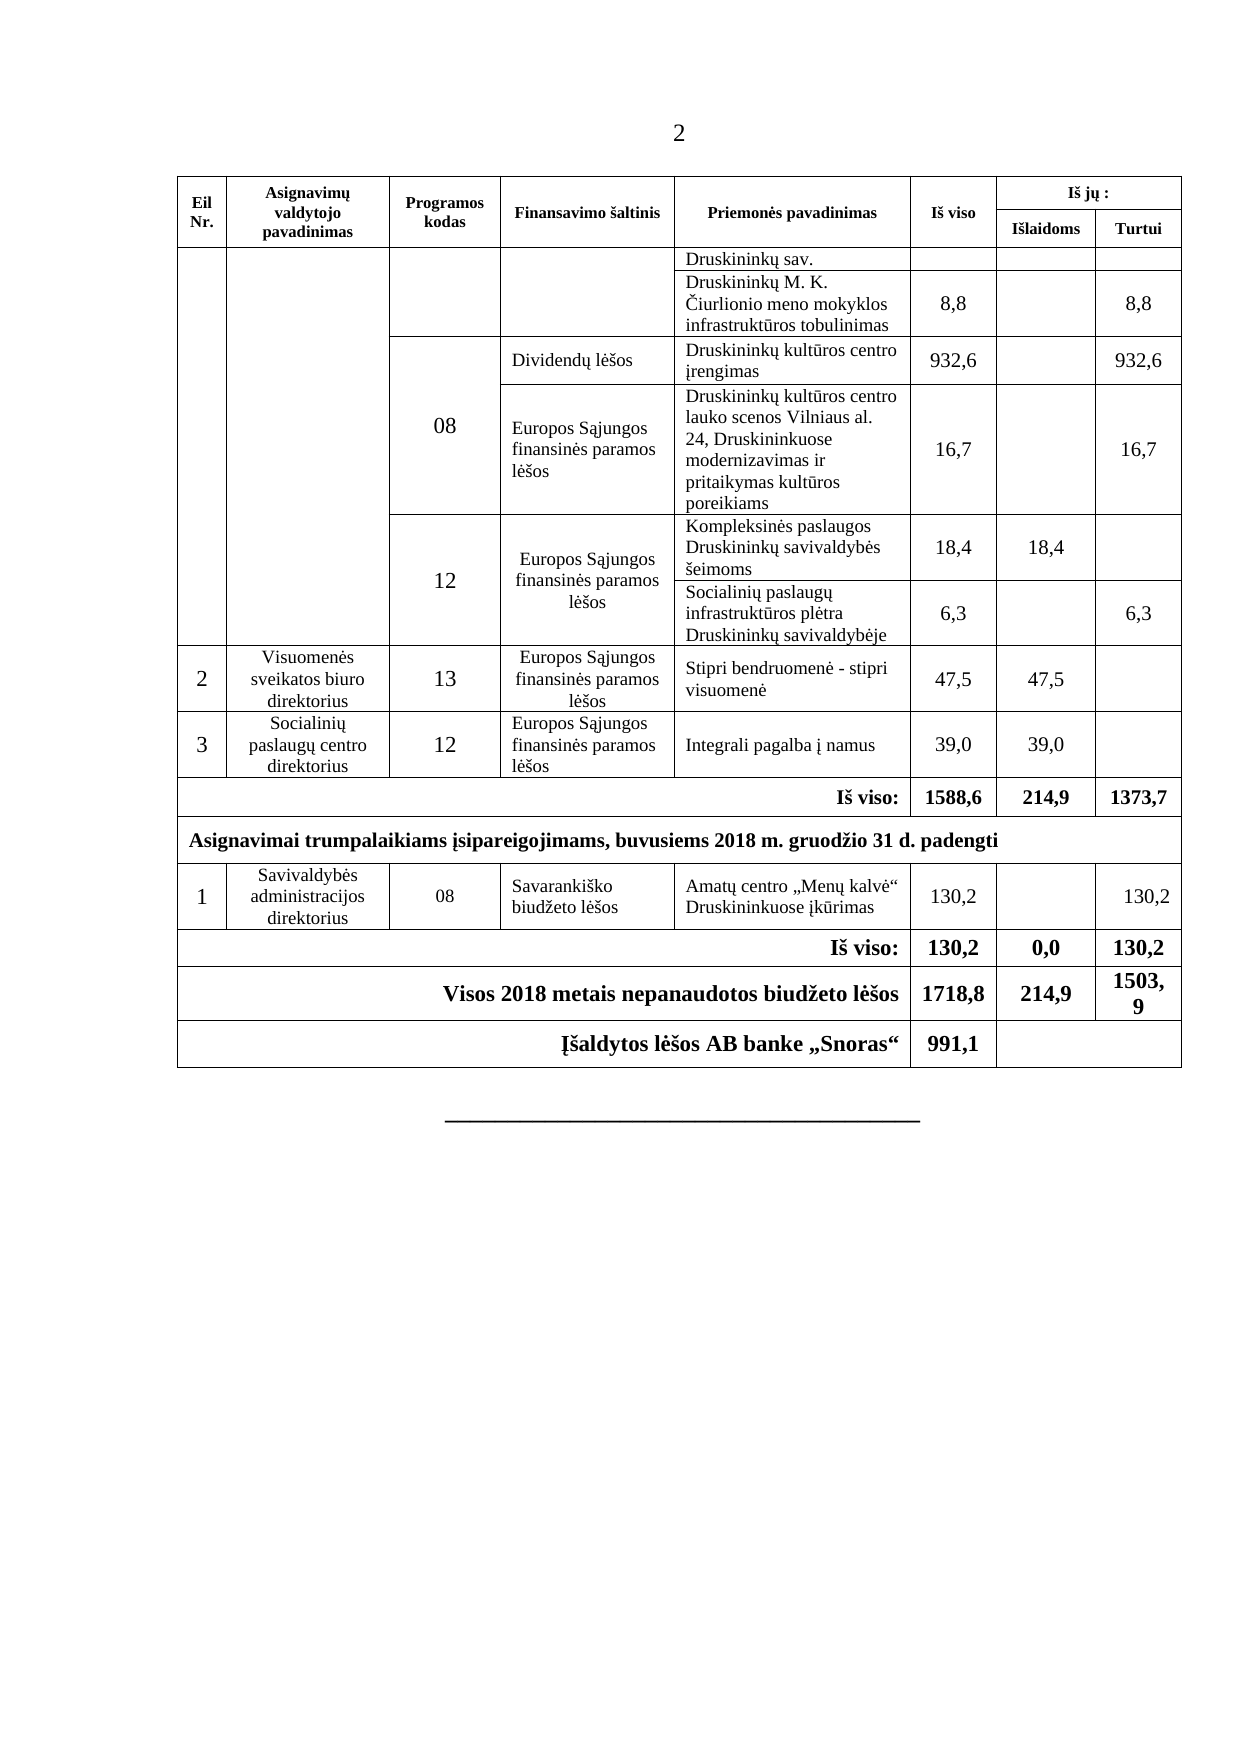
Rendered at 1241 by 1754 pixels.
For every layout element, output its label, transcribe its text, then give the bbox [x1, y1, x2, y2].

table_header Iš viso [911, 177, 996, 247]
table_cell 130,2 [911, 864, 996, 928]
table_cell [1096, 515, 1181, 579]
table_cell 39,0 [911, 712, 996, 777]
table_cell 12 [390, 515, 500, 645]
table_cell 991,1 [911, 1021, 996, 1067]
table_cell Druskininkų sav. [675, 248, 910, 270]
table_cell 130,2 [911, 930, 996, 966]
table_cell 1588,6 [911, 778, 996, 816]
table_cell Druskininkų kultūros centro įrengimas [675, 337, 910, 383]
table_cell Visos 2018 metais nepanaudotos biudžeto lėšos [178, 967, 910, 1020]
table_cell 2 [178, 646, 226, 711]
table_cell [911, 248, 996, 270]
table_cell 8,8 [1096, 271, 1181, 336]
table_cell [997, 1021, 1181, 1067]
table_cell 8,8 [911, 271, 996, 336]
table_header Priemonės pavadinimas [675, 177, 910, 247]
table_cell Savarankiško biudžeto lėšos [501, 864, 674, 928]
table_header Finansavimo šaltinis [501, 177, 674, 247]
table_cell Druskininkų M. K. Čiurlionio meno mokyklos infrastruktūros tobulinimas [675, 271, 910, 336]
table_cell 12 [390, 712, 500, 777]
text ______________________________________ [177, 1096, 1181, 1125]
table_cell 1503,9 [1096, 967, 1181, 1020]
table_cell Visuomenės sveikatos biuro direktorius [227, 646, 389, 711]
table_cell Europos Sąjungos finansinės paramos lėšos [501, 712, 674, 777]
table_cell 932,6 [1096, 337, 1181, 383]
table_cell 13 [390, 646, 500, 711]
table_cell [997, 271, 1095, 336]
table_cell [997, 337, 1095, 383]
table_cell 1373,7 [1096, 778, 1181, 816]
table_header Asignavimų valdytojo pavadinimas [227, 177, 389, 247]
table_cell [1096, 712, 1181, 777]
table_cell 130,2 [1096, 864, 1181, 928]
table_cell Iš viso: [178, 778, 910, 816]
table_cell Socialinių paslaugų infrastruktūros plėtra Druskininkų savivaldybėje [675, 581, 910, 645]
table_cell 47,5 [997, 646, 1095, 711]
table_cell [178, 248, 226, 645]
table_cell 214,9 [997, 967, 1095, 1020]
table_cell Druskininkų kultūros centro lauko scenos Vilniaus al. 24, Druskininkuose modernizavimas ir pritaikymas kultūros poreikiams [675, 385, 910, 514]
table_cell [997, 385, 1095, 514]
table_cell 08 [390, 864, 500, 928]
table_cell [501, 248, 674, 336]
table_cell Turtui [1096, 210, 1181, 247]
table_cell 130,2 [1096, 930, 1181, 966]
table_header Eil Nr. [178, 177, 226, 247]
table_cell 6,3 [1096, 581, 1181, 645]
table_header Iš jų : [997, 177, 1181, 208]
table_cell Europos Sąjungos finansinės paramos lėšos [501, 646, 674, 711]
table_cell 0,0 [997, 930, 1095, 966]
table_cell 08 [390, 337, 500, 514]
table_cell Integrali pagalba į namus [675, 712, 910, 777]
table_cell Stipri bendruomenė - stipri visuomenė [675, 646, 910, 711]
table_cell 3 [178, 712, 226, 777]
table_cell 16,7 [1096, 385, 1181, 514]
table_cell Amatų centro „Menų kalvė“ Druskininkuose įkūrimas [675, 864, 910, 928]
table_cell 18,4 [997, 515, 1095, 579]
table_cell [1096, 646, 1181, 711]
table_cell [997, 248, 1095, 270]
table_cell [997, 581, 1095, 645]
table_cell Išlaidoms [997, 210, 1095, 247]
table_cell Asignavimai trumpalaikiams įsipareigojimams, buvusiems 2018 m. gruodžio 31 d. padengti [178, 817, 1181, 863]
table_cell 1718,8 [911, 967, 996, 1020]
table_cell [1096, 248, 1181, 270]
table_cell Dividendų lėšos [501, 337, 674, 383]
table_cell 6,3 [911, 581, 996, 645]
table_cell 16,7 [911, 385, 996, 514]
table_cell [227, 248, 389, 645]
table_cell Europos Sąjungos finansinės paramos lėšos [501, 385, 674, 514]
table_cell 39,0 [997, 712, 1095, 777]
table_cell 18,4 [911, 515, 996, 579]
table_cell [997, 864, 1095, 928]
table_cell Kompleksinės paslaugos Druskininkų savivaldybės šeimoms [675, 515, 910, 579]
table_cell Socialinių paslaugų centro direktorius [227, 712, 389, 777]
table_header Programos kodas [390, 177, 500, 247]
table_cell 214,9 [997, 778, 1095, 816]
table_cell 47,5 [911, 646, 996, 711]
table_cell Įšaldytos lėšos AB banke „Snoras“ [178, 1021, 910, 1067]
table_cell [390, 248, 500, 336]
table_cell Iš viso: [178, 930, 910, 966]
table_cell 932,6 [911, 337, 996, 383]
table_cell Europos Sąjungos finansinės paramos lėšos [501, 515, 674, 645]
table_cell Savivaldybės administracijos direktorius [227, 864, 389, 928]
table_cell 1 [178, 864, 226, 928]
